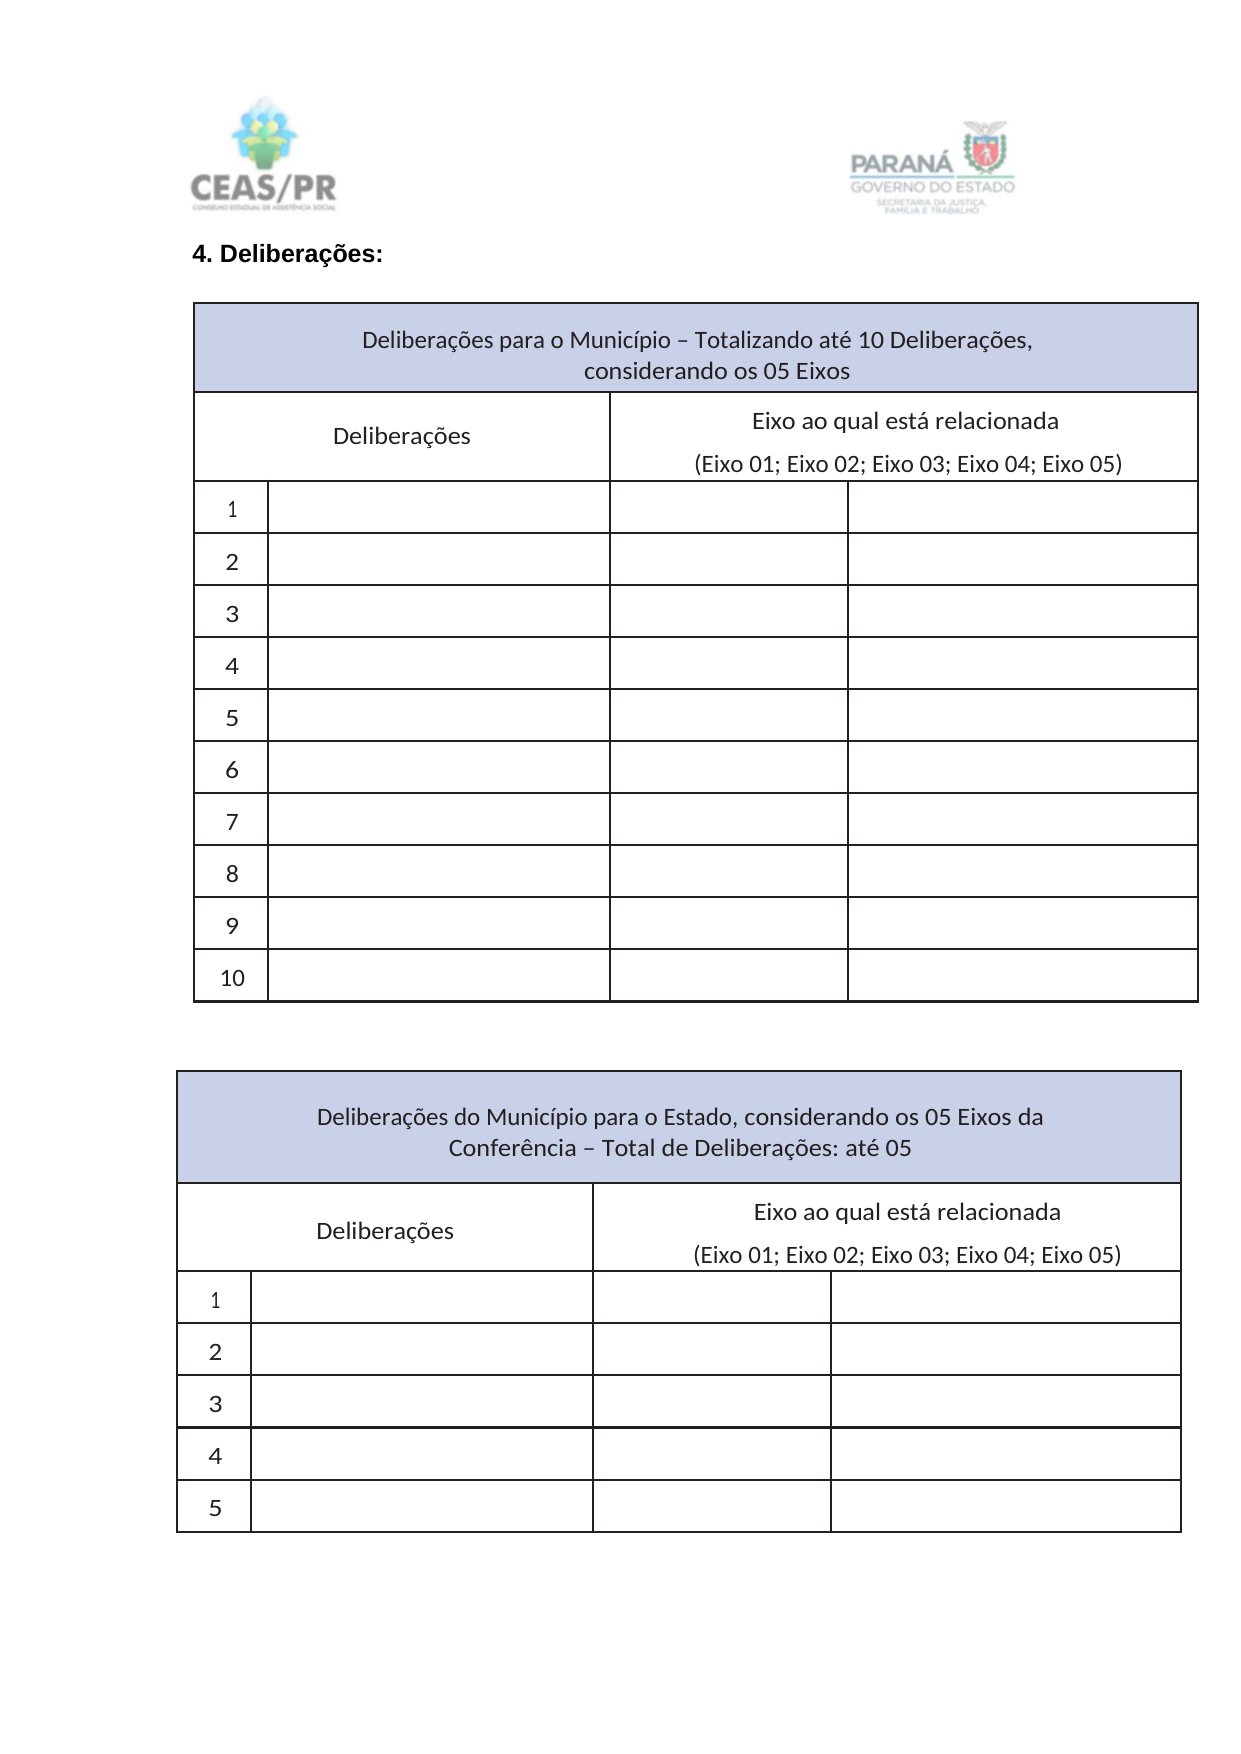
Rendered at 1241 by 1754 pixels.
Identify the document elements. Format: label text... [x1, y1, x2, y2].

table_cell [611, 898, 847, 948]
table_cell Eixo ao qual está relacionada (Eixo 01; Eixo 02; Eixo 03; Eixo 04; Eixo 05) [594, 1184, 1180, 1270]
table_cell 4 [195, 638, 267, 688]
table_cell Deliberações [178, 1184, 592, 1270]
table_cell [849, 742, 1197, 792]
table_cell [269, 638, 609, 688]
table_cell [849, 846, 1197, 896]
table_cell [269, 950, 609, 1000]
table_cell [611, 794, 847, 844]
table_cell [252, 1376, 592, 1426]
table_cell [269, 898, 609, 948]
table_cell [594, 1429, 830, 1478]
table_cell [252, 1272, 592, 1322]
table_cell [611, 534, 847, 584]
table_cell [849, 690, 1197, 740]
table_cell [849, 898, 1197, 948]
table_cell [269, 586, 609, 636]
table_cell [594, 1376, 830, 1426]
table_cell 2 [178, 1324, 250, 1374]
picture [177, 73, 1063, 240]
table_cell 3 [178, 1376, 250, 1426]
table_cell [269, 794, 609, 844]
table_cell [611, 690, 847, 740]
table_cell 5 [178, 1481, 250, 1531]
table_cell [832, 1324, 1180, 1374]
table_cell 1 [195, 482, 267, 532]
table_cell 5 [195, 690, 267, 740]
table_cell [849, 950, 1197, 1000]
table_cell 4 [178, 1429, 250, 1478]
table_cell [611, 742, 847, 792]
table_cell [594, 1272, 830, 1322]
text 4. Deliberações: [192, 240, 1045, 268]
table_cell [849, 794, 1197, 844]
table_cell 8 [195, 846, 267, 896]
table_cell [832, 1429, 1180, 1478]
table_cell Deliberações [195, 393, 609, 479]
table_cell [849, 534, 1197, 584]
table_cell [594, 1324, 830, 1374]
table_cell 3 [195, 586, 267, 636]
table_cell [269, 690, 609, 740]
table_cell [269, 482, 609, 532]
table_cell [611, 586, 847, 636]
table_cell [849, 638, 1197, 688]
table_cell 7 [195, 794, 267, 844]
table_cell [849, 482, 1197, 532]
table_cell [611, 638, 847, 688]
table_cell [252, 1324, 592, 1374]
table_cell [832, 1481, 1180, 1531]
table_cell [832, 1376, 1180, 1426]
table_cell 9 [195, 898, 267, 948]
table_cell 6 [195, 742, 267, 792]
table_header Deliberações para o Município – Totalizando até 10 Deliberações, considerando os 05 Eixos [195, 304, 1197, 391]
table_cell 10 [195, 950, 267, 1000]
table_cell [832, 1272, 1180, 1322]
table_cell [252, 1429, 592, 1478]
table_cell [611, 482, 847, 532]
table_header Deliberações do Município para o Estado, considerando os 05 Eixos da Conferência – Total de Deliberações: até 05 [178, 1072, 1180, 1182]
table_cell Eixo ao qual está relacionada (Eixo 01; Eixo 02; Eixo 03; Eixo 04; Eixo 05) [611, 393, 1197, 479]
table_cell [594, 1481, 830, 1531]
table_cell [252, 1481, 592, 1531]
table_cell [269, 846, 609, 896]
table_cell [611, 846, 847, 896]
table_cell [269, 534, 609, 584]
table_cell 2 [195, 534, 267, 584]
table_cell [611, 950, 847, 1000]
table_cell [849, 586, 1197, 636]
table_cell [269, 742, 609, 792]
table_cell 1 [178, 1272, 250, 1322]
